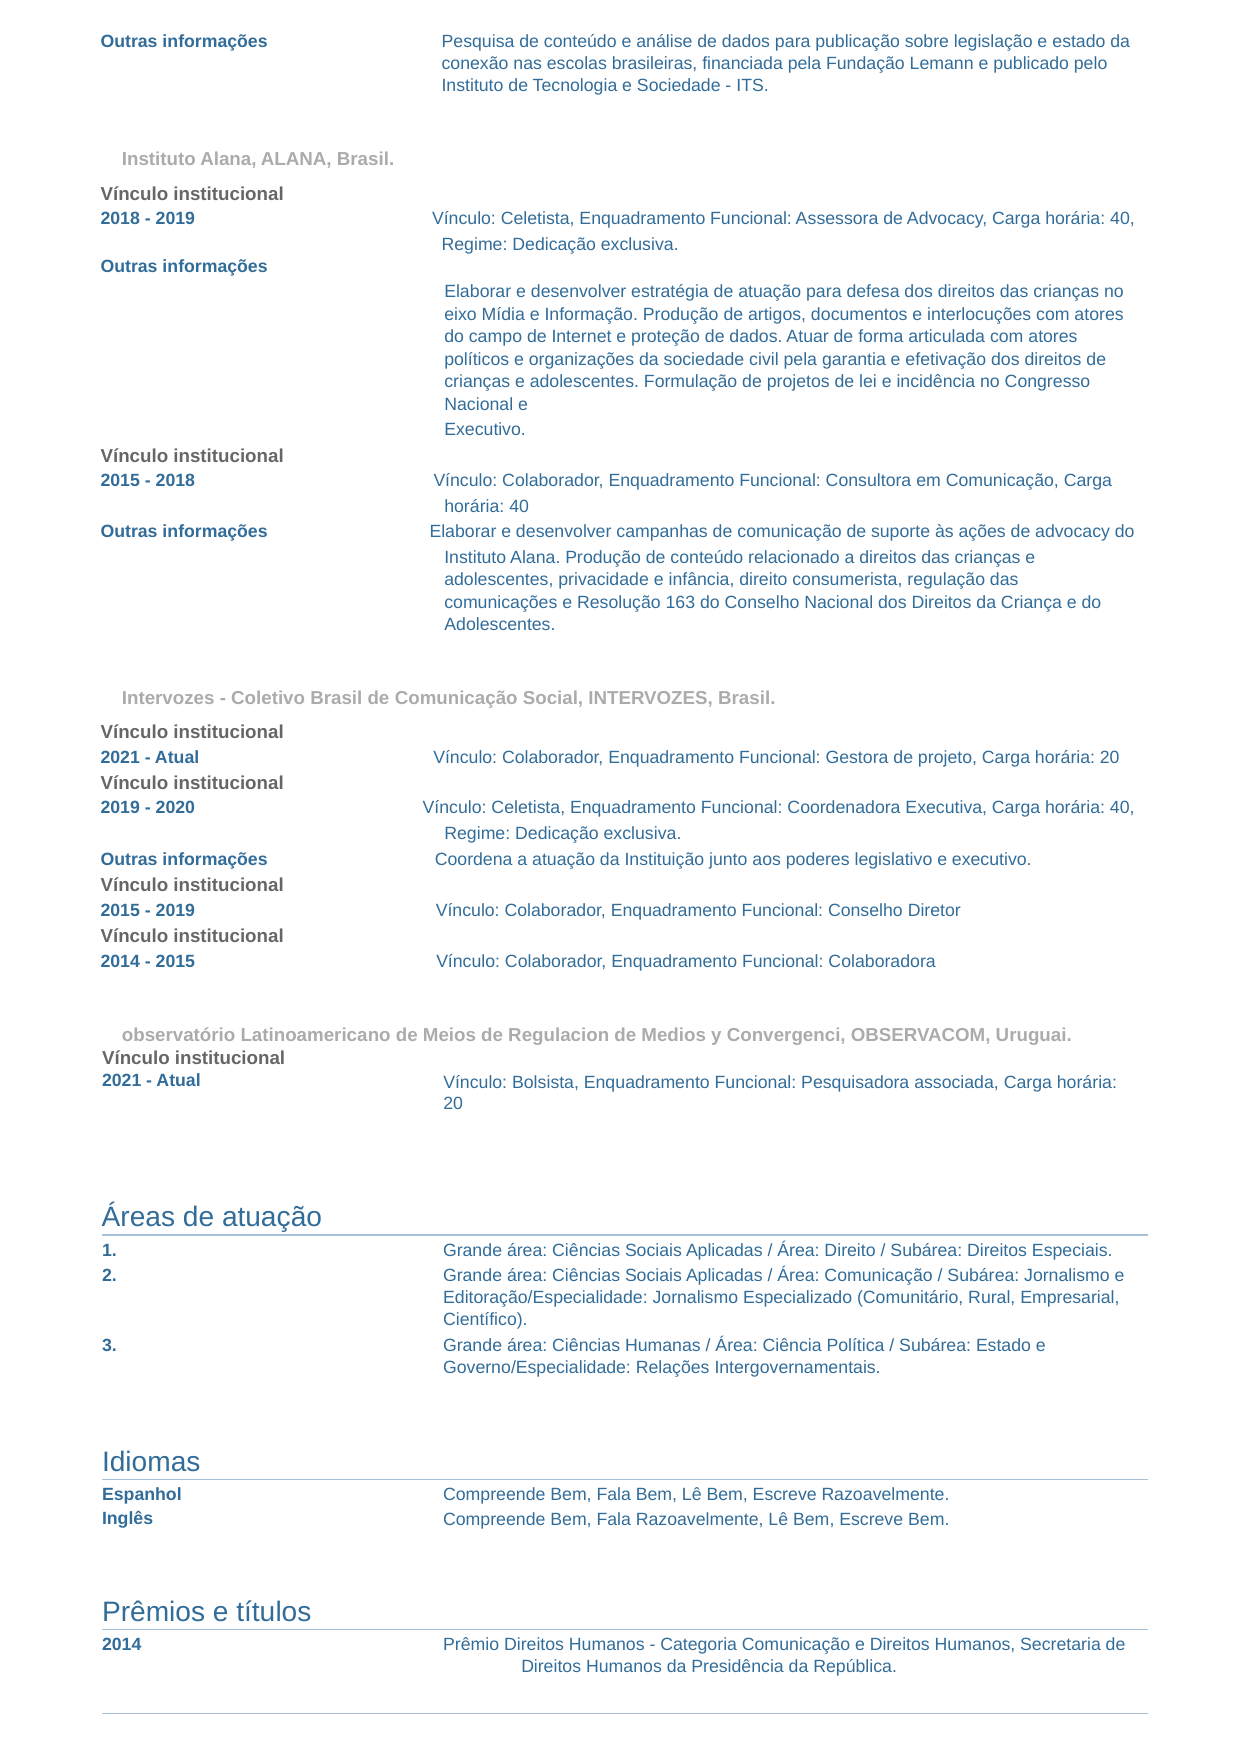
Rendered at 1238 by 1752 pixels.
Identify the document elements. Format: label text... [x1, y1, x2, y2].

text Vínculo institucional [100, 874, 1135, 896]
text Intervozes - Coletivo Brasil de Comunicação Social, INTERVOZES, Brasil. [122, 687, 1135, 708]
subtitle Áreas de atuação [101, 1200, 1135, 1232]
text Outras informações Elaborar e desenvolver campanhas de comunicação de suporte às ações de advocacy do [100, 521, 1135, 541]
table_header 1. [102, 1236, 443, 1261]
table_cell Espanhol Inglês Prêmios e títulos [102, 1480, 443, 1629]
text horária: 40 [444, 495, 1135, 516]
text 2015 - 2019 Vínculo: Colaborador, Enquadramento Funcional: Conselho Diretor [100, 899, 1135, 920]
subtitle Vínculo institucional [100, 925, 1135, 947]
table_header Grande área: Ciências Sociais Aplicadas / Área: Direito / Subárea: Direitos Especiais. [443, 1236, 1148, 1261]
table_cell Prêmio Direitos Humanos - Categoria Comunicação e Direitos Humanos, Secretaria de Direitos Humanos da Presidência da República. [443, 1630, 1148, 1713]
text Instituto Alana, ALANA, Brasil. [122, 148, 1135, 169]
text Regime: Dedicação exclusiva. Outras informações [100, 233, 729, 276]
table_cell 2. [102, 1261, 443, 1332]
table_cell Grande área: Ciências Sociais Aplicadas / Área: Comunicação / Subárea: Jornalismo e Editoração/Especialidade: Jornalismo Especializado (Comunitário, Rural, Empresarial, Científico). [443, 1261, 1148, 1332]
text Outras informações Coordena a atuação da Instituição junto aos poderes legislativo e executivo. [100, 848, 1135, 869]
text observatório Latinoamericano de Meios de Regulacion de Medios y Convergenci, OBSERVACOM, Uruguai. [122, 1023, 1135, 1045]
subtitle Vínculo institucional [100, 444, 1135, 466]
text 2018 - 2019 Vínculo: Celetista, Enquadramento Funcional: Assessora de Advocacy, Carga horária: 40, [100, 208, 1135, 228]
subtitle Vínculo institucional [100, 182, 1135, 204]
table_cell Grande área: Ciências Humanas / Área: Ciência Política / Subárea: Estado e Governo/Especialidade: Relações Intergovernamentais. [443, 1332, 1148, 1479]
subtitle Vínculo institucional [100, 772, 1135, 793]
table_cell Compreende Bem, Fala Bem, Lê Bem, Escreve Razoavelmente. Compreende Bem, Fala Razoavelmente, Lê Bem, Escreve Bem. [443, 1480, 1148, 1629]
text 2019 - 2020 Vínculo: Celetista, Enquadramento Funcional: Coordenadora Executiva, Carga horária: 40, [100, 797, 1135, 818]
text 2015 - 2018 Vínculo: Colaborador, Enquadramento Funcional: Consultora em Comunicação, Carga [100, 470, 1135, 490]
text Outras informações Pesquisa de conteúdo e análise de dados para publicação sobre legislação e estado da conexão nas escolas brasileiras, financiada pela Fundação Lemann e publicado pelo Instituto de Tecnologia e Sociedade - ITS. [100, 30, 1135, 96]
text Vínculo institucional [100, 721, 1135, 743]
text Instituto Alana. Produção de conteúdo relacionado a direitos das crianças e adolescentes, privacidade e infância, direito consumerista, regulação das comunicações e Resolução 163 do Conselho Nacional dos Direitos da Criança e do Adolescentes. [444, 547, 1135, 634]
text Regime: Dedicação exclusiva. [444, 823, 1135, 843]
text Executivo. [444, 419, 1135, 439]
table_header Vínculo: Bolsista, Enquadramento Funcional: Pesquisadora associada, Carga horária: 20 [443, 1047, 1140, 1115]
table_header Vínculo institucional 2021 - Atual [102, 1047, 443, 1115]
table_cell 3. Idiomas [102, 1332, 443, 1479]
table_cell 2014 [102, 1630, 443, 1713]
text 2014 - 2015 Vínculo: Colaborador, Enquadramento Funcional: Colaboradora [100, 950, 1135, 971]
text Elaborar e desenvolver estratégia de atuação para defesa dos direitos das crianças no eixo Mídia e Informação. Produção de artigos, documentos e interlocuções com atores do campo de Internet e proteção de dados. Atuar de forma articulada com atores políticos e organizações da sociedade civil pela garantia e efetivação dos direitos de crianças e adolescentes. Formulação de projetos de lei e incidência no Congresso Nacional e [444, 281, 1135, 414]
text 2021 - Atual Vínculo: Colaborador, Enquadramento Funcional: Gestora de projeto, Carga horária: 20 [100, 746, 1135, 767]
